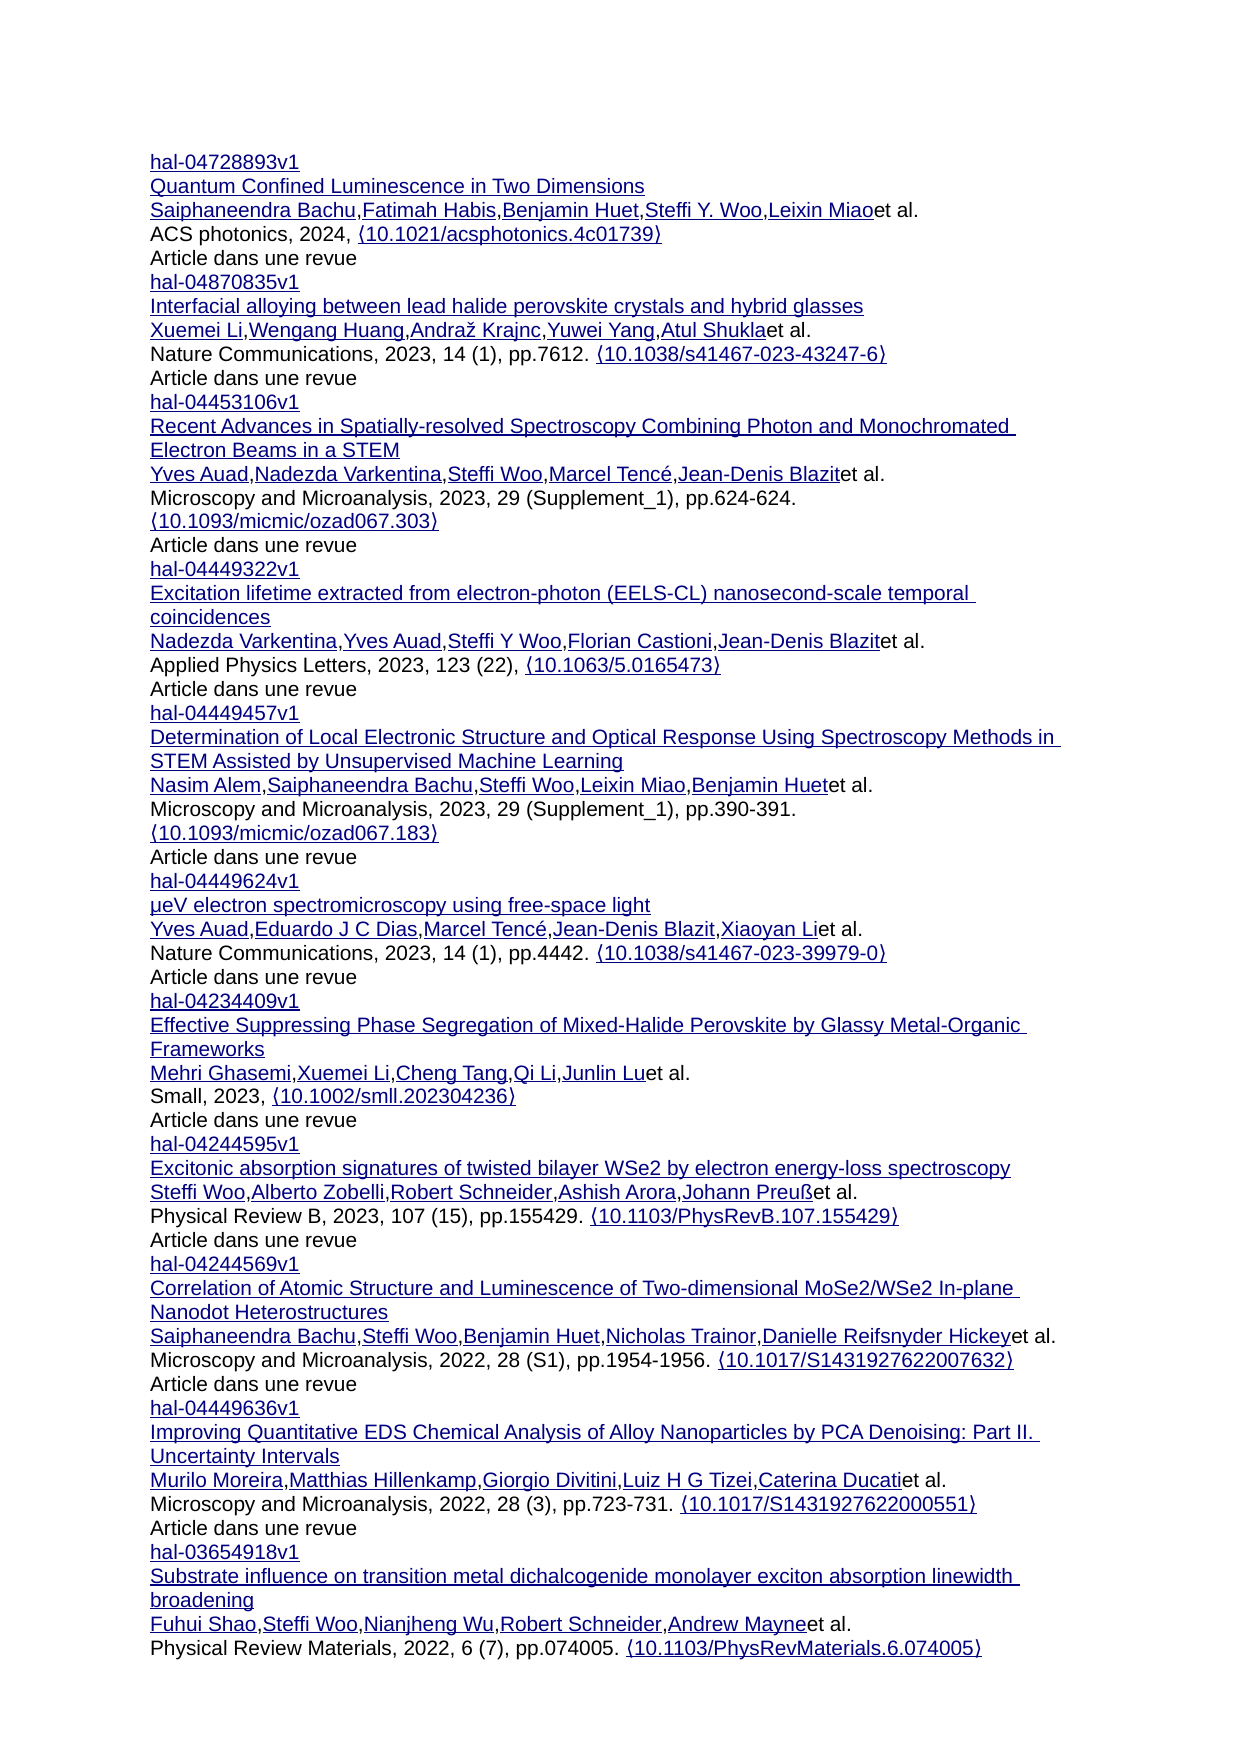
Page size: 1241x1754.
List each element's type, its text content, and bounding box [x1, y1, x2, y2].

table_cell Correlation of Atomic Structure and Luminescence of Two-dimensional MoSe2/WSe2 In-plane Nanodot Heterostructures Saiphaneendra Bachu,Steffi Woo,Benjamin Huet,Nicholas Trainor,Danielle Reifsnyder Hickeyet al. Microscopy and Microanalysis, 2022, 28 (S1), pp.1954-1956. ⟨10.1017/S1431927622007632⟩ Article dans une revue hal-04449636v1 [150, 1276, 1090, 1420]
table_cell Excitation lifetime extracted from electron-photon (EELS-CL) nanosecond-scale temporal coincidences Nadezda Varkentina,Yves Auad,Steffi Y Woo,Florian Castioni,Jean-Denis Blazitet al. Applied Physics Letters, 2023, 123 (22), ⟨10.1063/5.0165473⟩ Article dans une revue hal-04449457v1 [150, 581, 1090, 725]
table_cell μeV electron spectromicroscopy using free-space light Yves Auad,Eduardo J C Dias,Marcel Tencé,Jean-Denis Blazit,Xiaoyan Liet al. Nature Communications, 2023, 14 (1), pp.4442. ⟨10.1038/s41467-023-39979-0⟩ Article dans une revue hal-04234409v1 [150, 893, 1090, 1012]
table_cell Interfacial alloying between lead halide perovskite crystals and hybrid glasses Xuemei Li,Wengang Huang,Andraž Krajnc,Yuwei Yang,Atul Shuklaet al. Nature Communications, 2023, 14 (1), pp.7612. ⟨10.1038/s41467-023-43247-6⟩ Article dans une revue hal-04453106v1 [150, 294, 1090, 413]
table_cell Substrate influence on transition metal dichalcogenide monolayer exciton absorption linewidth broadening Fuhui Shao,Steffi Woo,Nianjheng Wu,Robert Schneider,Andrew Mayneet al. Physical Review Materials, 2022, 6 (7), pp.074005. ⟨10.1103/PhysRevMaterials.6.074005⟩ [150, 1564, 1090, 1659]
table_cell Excitonic absorption signatures of twisted bilayer WSe2 by electron energy-loss spectroscopy Steffi Woo,Alberto Zobelli,Robert Schneider,Ashish Arora,Johann Preußet al. Physical Review B, 2023, 107 (15), pp.155429. ⟨10.1103/PhysRevB.107.155429⟩ Article dans une revue hal-04244569v1 [150, 1156, 1090, 1276]
table_cell Improving Quantitative EDS Chemical Analysis of Alloy Nanoparticles by PCA Denoising: Part II. Uncertainty Intervals Murilo Moreira,Matthias Hillenkamp,Giorgio Divitini,Luiz H G Tizei,Caterina Ducatiet al. Microscopy and Microanalysis, 2022, 28 (3), pp.723-731. ⟨10.1017/S1431927622000551⟩ Article dans une revue hal-03654918v1 [150, 1420, 1090, 1563]
table_cell Recent Advances in Spatially-resolved Spectroscopy Combining Photon and Monochromated Electron Beams in a STEM Yves Auad,Nadezda Varkentina,Steffi Woo,Marcel Tencé,Jean-Denis Blazitet al. Microscopy and Microanalysis, 2023, 29 (Supplement_1), pp.624-624. ⟨10.1093/micmic/ozad067.303⟩ Article dans une revue hal-04449322v1 [150, 414, 1090, 581]
table_cell Effective Suppressing Phase Segregation of Mixed‐Halide Perovskite by Glassy Metal‐Organic Frameworks Mehri Ghasemi,Xuemei Li,Cheng Tang,Qi Li,Junlin Luet al. Small, 2023, ⟨10.1002/smll.202304236⟩ Article dans une revue hal-04244595v1 [150, 1013, 1090, 1156]
table_cell hal-04728893v1 [150, 150, 1090, 174]
table_cell Determination of Local Electronic Structure and Optical Response Using Spectroscopy Methods in STEM Assisted by Unsupervised Machine Learning Nasim Alem,Saiphaneendra Bachu,Steffi Woo,Leixin Miao,Benjamin Huetet al. Microscopy and Microanalysis, 2023, 29 (Supplement_1), pp.390-391. ⟨10.1093/micmic/ozad067.183⟩ Article dans une revue hal-04449624v1 [150, 725, 1090, 893]
table_cell Quantum Confined Luminescence in Two Dimensions Saiphaneendra Bachu,Fatimah Habis,Benjamin Huet,Steffi Y. Woo,Leixin Miaoet al. ACS photonics, 2024, ⟨10.1021/acsphotonics.4c01739⟩ Article dans une revue hal-04870835v1 [150, 174, 1090, 294]
